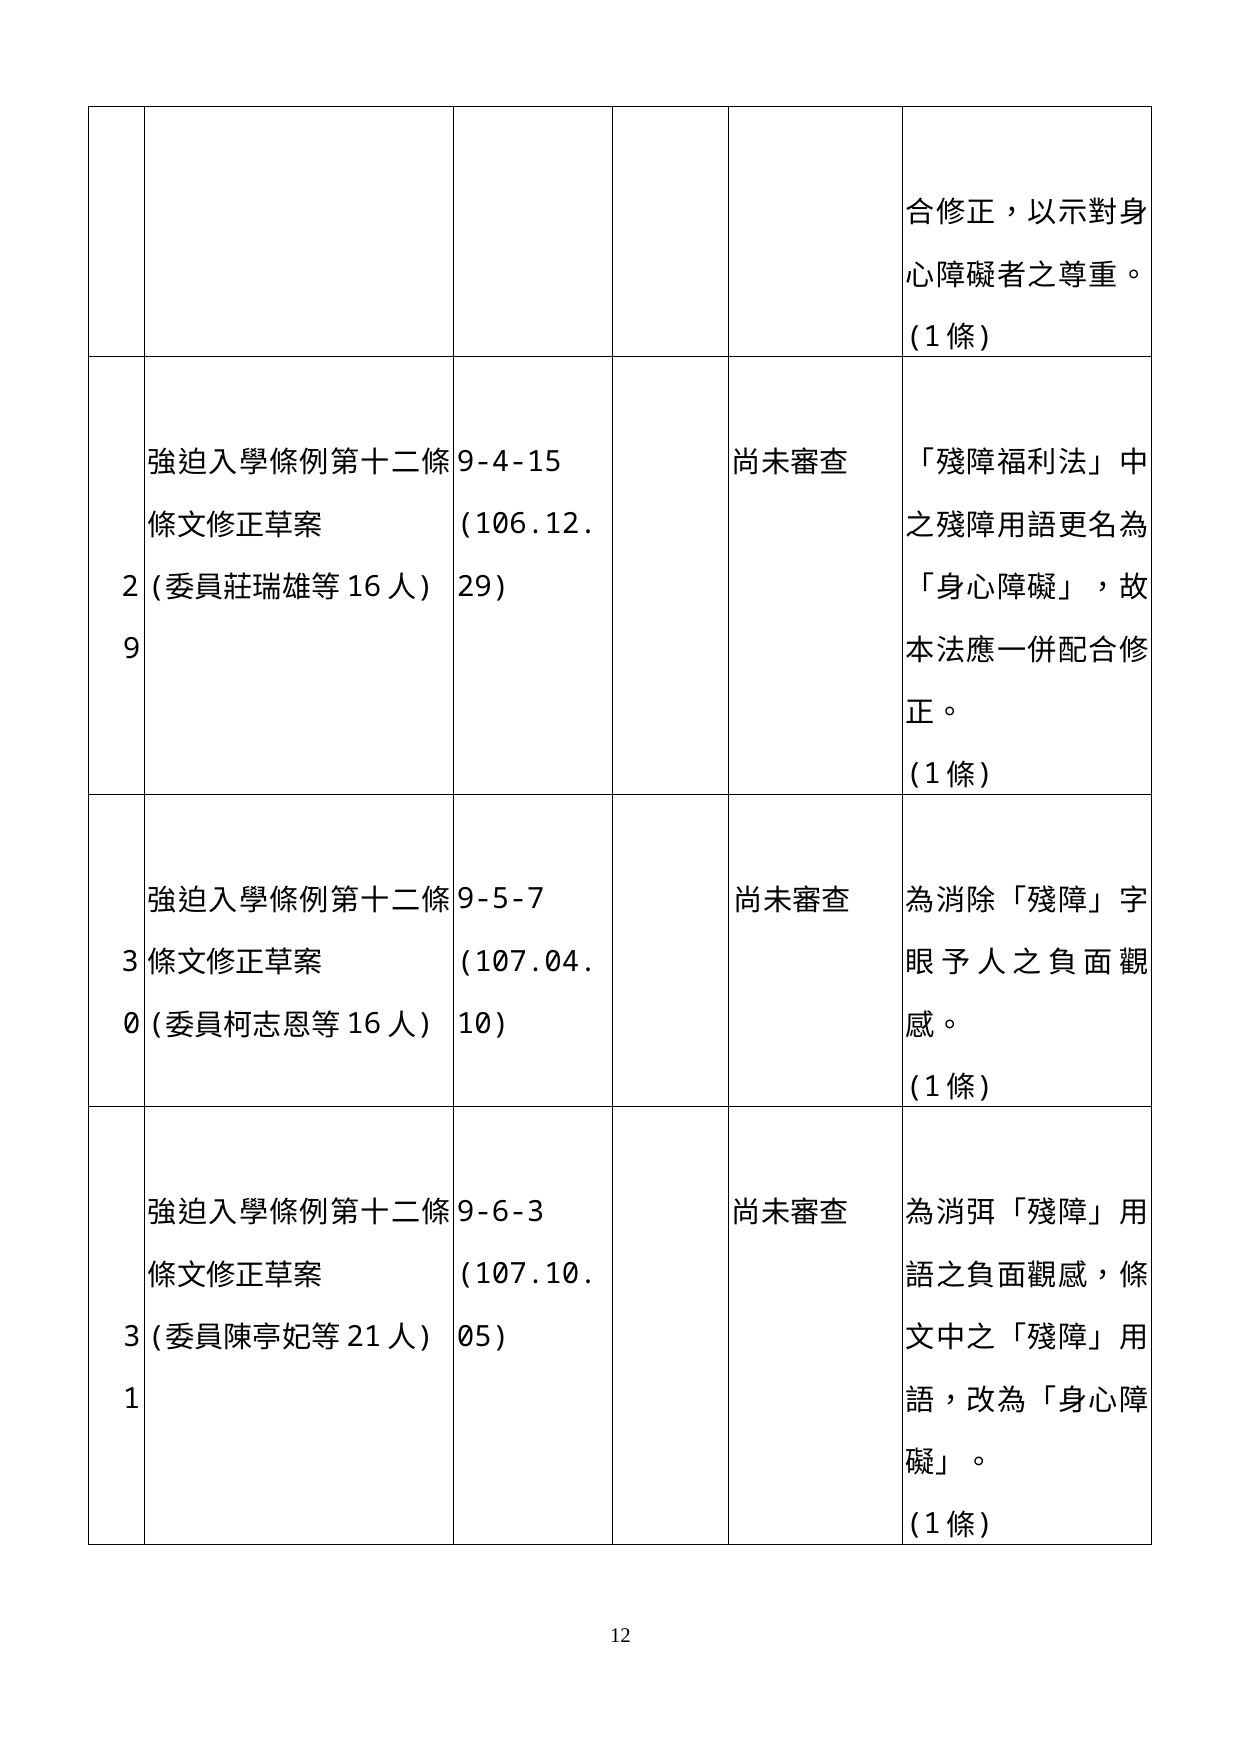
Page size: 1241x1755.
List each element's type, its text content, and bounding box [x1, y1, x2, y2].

table_cell 9-6-3 (107.10.05) [454, 1107, 612, 1543]
table_cell 9-5-7 (107.04.10) [454, 795, 612, 1106]
table_cell [145, 107, 453, 356]
table_cell [613, 107, 728, 356]
table_cell 尚未審查 [729, 357, 902, 793]
table_cell 為消除「殘障」字眼予人之負面觀感。 (1條) [903, 795, 1151, 1106]
table_cell [89, 107, 144, 356]
table_cell 強迫入學條例第十二條條文修正草案 (委員陳亭妃等21人) [145, 1107, 453, 1543]
table_cell 尚未審查 [729, 795, 902, 1106]
table_cell [89, 795, 144, 1106]
table_cell 為消弭「殘障」用語之負面觀感，條文中之「殘障」用語，改為「身心障礙」。 (1條) [903, 1107, 1151, 1543]
table_cell [613, 1107, 728, 1543]
table_cell 強迫入學條例第十二條條文修正草案 (委員柯志恩等16人) [145, 795, 453, 1106]
table_cell [613, 795, 728, 1106]
table_cell [89, 357, 144, 793]
table_cell 「殘障福利法」中之殘障用語更名為「身心障礙」，故本法應一併配合修正。 (1條) [903, 357, 1151, 793]
table_cell [89, 1107, 144, 1543]
table_cell 強迫入學條例第十二條條文修正草案 (委員莊瑞雄等16人) [145, 357, 453, 793]
table_cell [613, 357, 728, 793]
table_cell [729, 107, 902, 356]
table_cell 9-4-15 (106.12.29) [454, 357, 612, 793]
table_cell 合修正，以示對身心障礙者之尊重。(1條) [903, 107, 1151, 356]
table_cell [454, 107, 612, 356]
table_cell 尚未審查 [729, 1107, 902, 1543]
